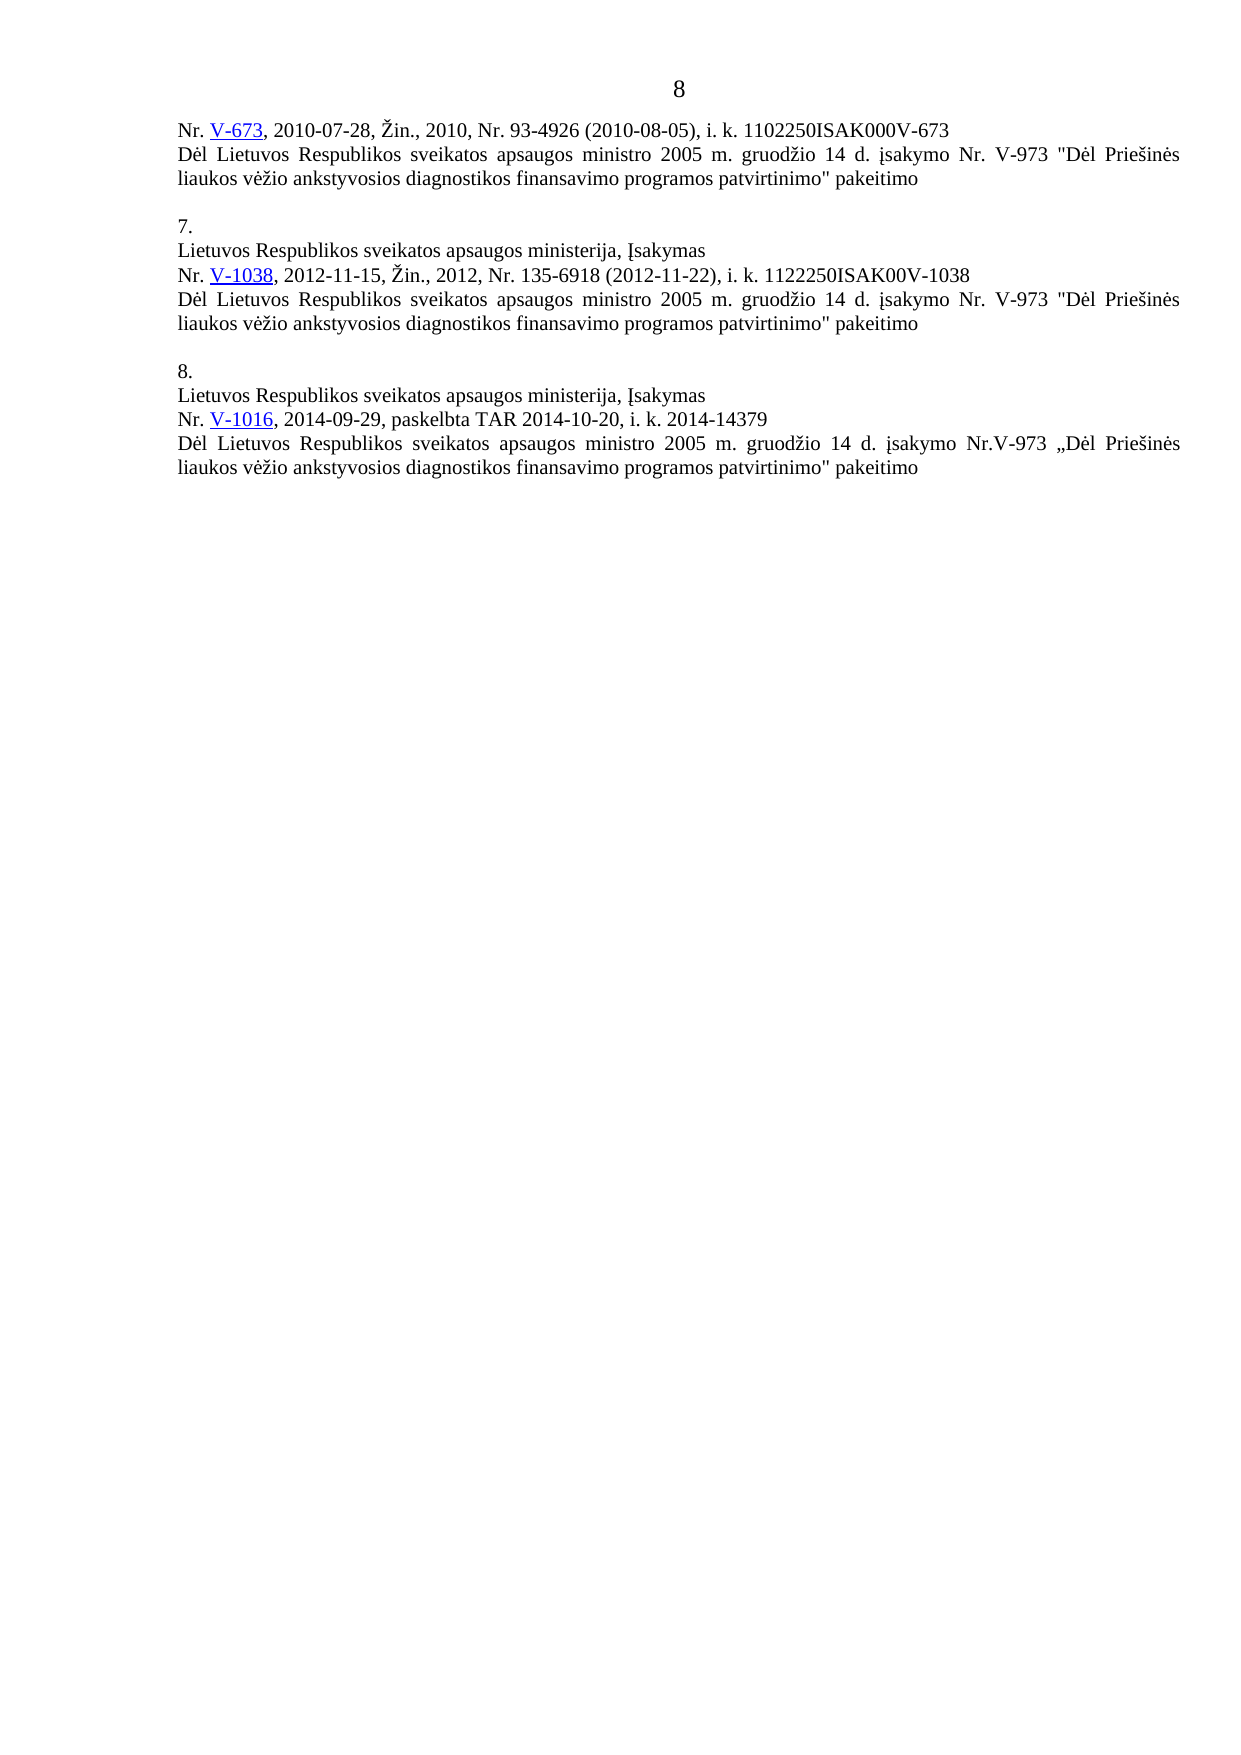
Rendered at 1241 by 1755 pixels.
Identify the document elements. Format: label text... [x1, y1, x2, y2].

text 7. [177, 214, 1181, 238]
text Dėl Lietuvos Respublikos sveikatos apsaugos ministro 2005 m. gruodžio 14 d. įsakymo Nr. V-973 "Dėl Priešinės liaukos vėžio ankstyvosios diagnostikos finansavimo programos patvirtinimo" pakeitimo [177, 142, 1181, 190]
text Lietuvos Respublikos sveikatos apsaugos ministerija, Įsakymas [177, 383, 1181, 407]
text Dėl Lietuvos Respublikos sveikatos apsaugos ministro 2005 m. gruodžio 14 d. įsakymo Nr.V-973 „Dėl Priešinės liaukos vėžio ankstyvosios diagnostikos finansavimo programos patvirtinimo" pakeitimo [177, 431, 1181, 479]
text 8. [177, 359, 1181, 383]
text Lietuvos Respublikos sveikatos apsaugos ministerija, Įsakymas [177, 238, 1181, 262]
text Nr. V-673, 2010-07-28, Žin., 2010, Nr. 93-4926 (2010-08-05), i. k. 1102250ISAK000V-673 [177, 118, 1181, 142]
text Nr. V-1016, 2014-09-29, paskelbta TAR 2014-10-20, i. k. 2014-14379 [177, 407, 1181, 431]
text Nr. V-1038, 2012-11-15, Žin., 2012, Nr. 135-6918 (2012-11-22), i. k. 1122250ISAK00V-1038 [177, 262, 1181, 287]
text Dėl Lietuvos Respublikos sveikatos apsaugos ministro 2005 m. gruodžio 14 d. įsakymo Nr. V-973 "Dėl Priešinės liaukos vėžio ankstyvosios diagnostikos finansavimo programos patvirtinimo" pakeitimo [177, 287, 1181, 335]
